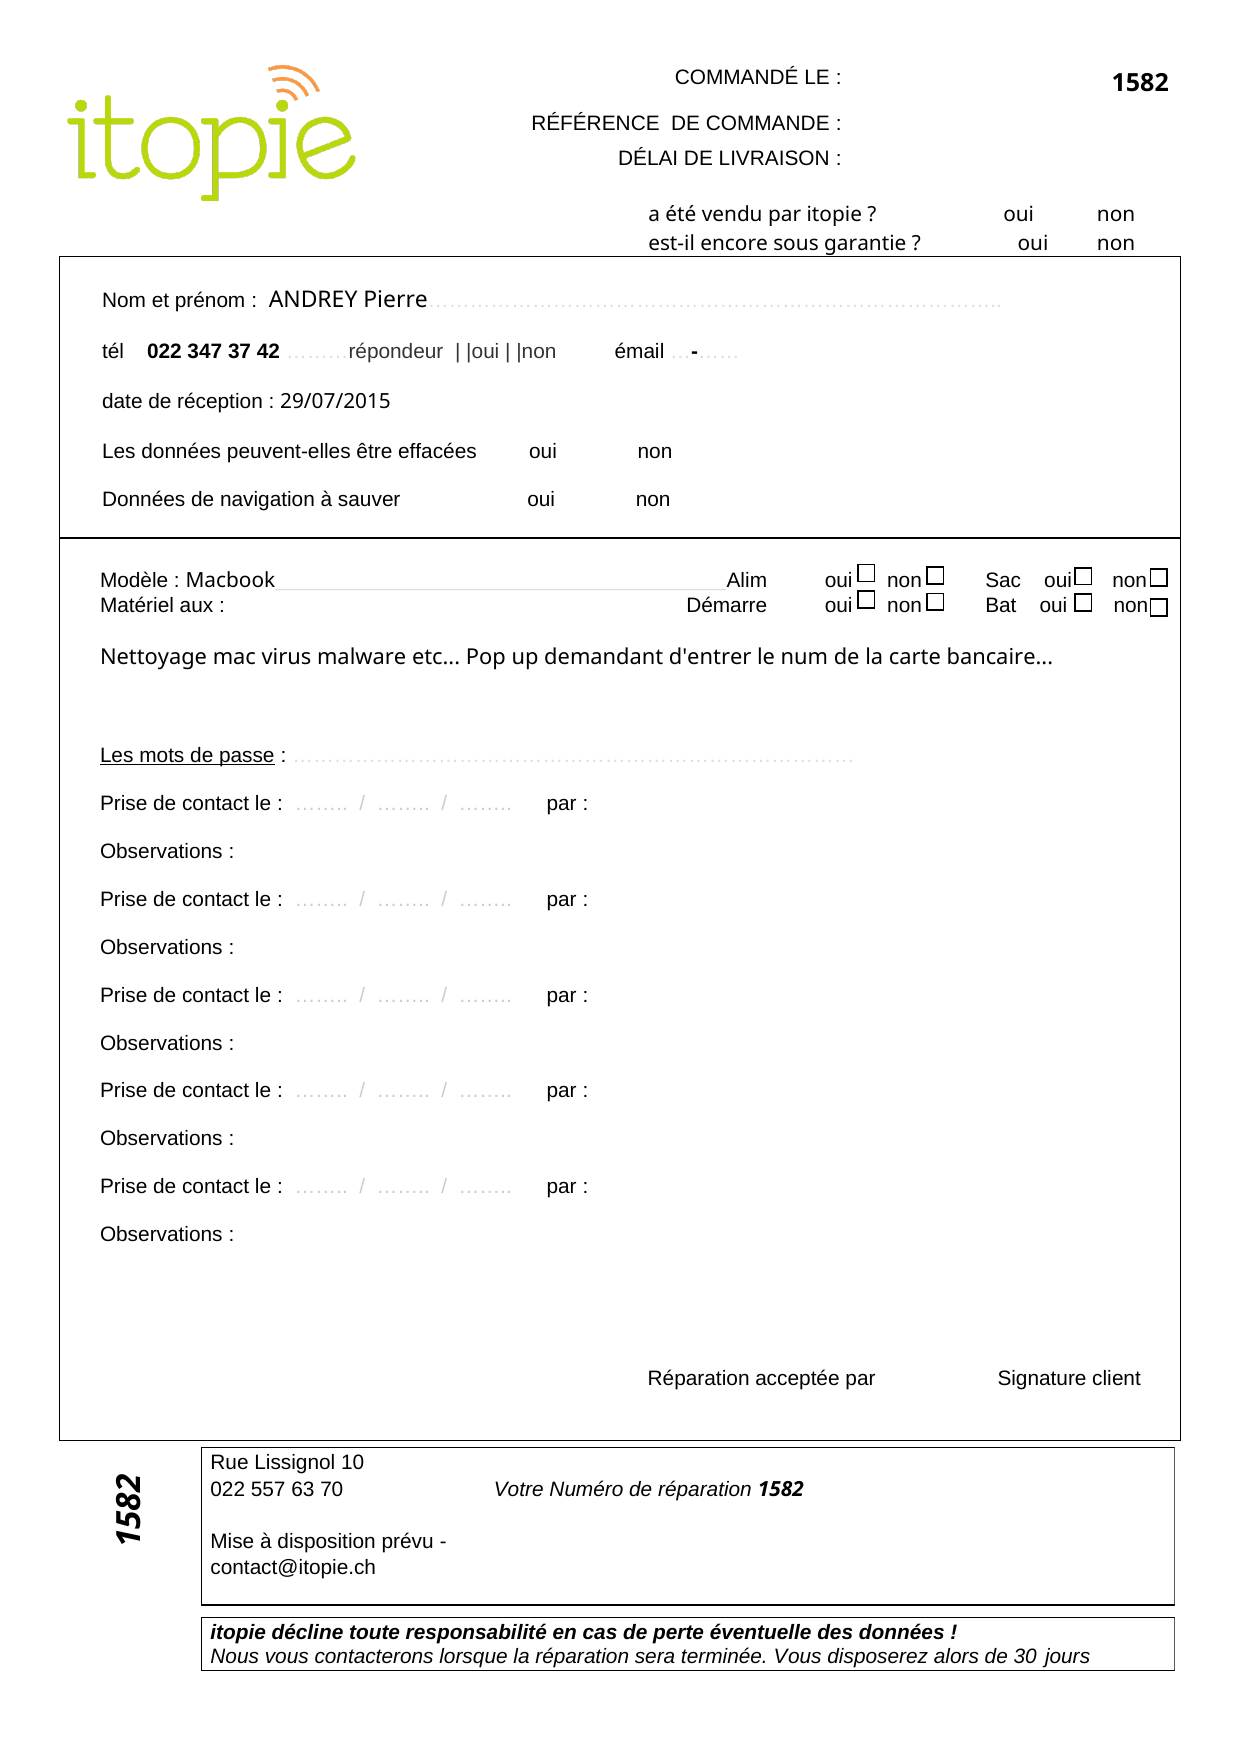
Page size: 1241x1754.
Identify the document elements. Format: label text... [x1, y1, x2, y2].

text Les mots de passe : ……………………………………………………………………… [60, 740, 1180, 767]
text Données de navigation à sauver oui non [60, 484, 1180, 511]
table_header COMMANDÉ LE : [490, 59, 847, 104]
text tél 022 347 37 42 ………répondeur | |oui | |non émail …-…… [60, 335, 1180, 362]
text Nettoyage mac virus malware etc... Pop up demandant d'entrer le num de la carte bancaire... [60, 638, 1180, 671]
table_cell itopie décline toute responsabilité en cas de perte éventuelle des données ! Nous vous contacterons lorsque la réparation sera terminée. Vous disposerez alors de 30 jours [195, 1611, 1180, 1677]
text Modèle : Macbook Alim oui non Sac oui non [879, 562, 925, 590]
table_header 1582 [847, 59, 1180, 104]
text Observations : [60, 1219, 1180, 1246]
table_cell [847, 105, 1180, 140]
text date de réception : 29/07/2015 [60, 383, 1180, 415]
text est-il encore sous garantie ? oui non [59, 228, 1181, 256]
text Prise de contact le : …….. / …….. / …….. par : [60, 883, 1180, 911]
text Nom et prénom : ANDREY Pierre……………………………………………………………………….. [60, 280, 1180, 314]
text a été vendu par itopie ? oui non [59, 199, 1181, 228]
text Observations : [60, 1027, 1180, 1054]
table_cell RÉFÉRENCE DE COMMANDE : [490, 105, 847, 140]
text Prise de contact le : …….. / …….. / …….. par : [60, 1171, 1180, 1198]
text Matériel aux : Démarre oui non Bat oui non [60, 590, 1180, 617]
table_header 1582 [59, 1441, 195, 1677]
table_cell DÉLAI DE LIVRAISON : [490, 140, 847, 175]
text Prise de contact le : …….. / …….. / …….. par : [60, 979, 1180, 1006]
text Observations : [60, 931, 1180, 958]
text Modèle : Macbook Alim oui non Sac oui non [948, 562, 1180, 590]
text Les données peuvent-elles être effacées oui non [60, 436, 1180, 463]
text Observations : [60, 1123, 1180, 1150]
text Réparation acceptée par Signature client [60, 1363, 1180, 1390]
text Modèle : Macbook Alim oui non Sac oui non [60, 562, 856, 590]
table_cell [847, 140, 1180, 175]
text Prise de contact le : …….. / …….. / …….. par : [60, 788, 1180, 815]
table_header Rue Lissignol 10 022 557 63 70 Votre Numéro de réparation 1582 Mise à disposition prévu - contact@itopie.ch [195, 1441, 1180, 1611]
text Observations : [60, 836, 1180, 863]
text Prise de contact le : …….. / …….. / …….. par : [60, 1075, 1180, 1102]
picture [67, 65, 356, 201]
